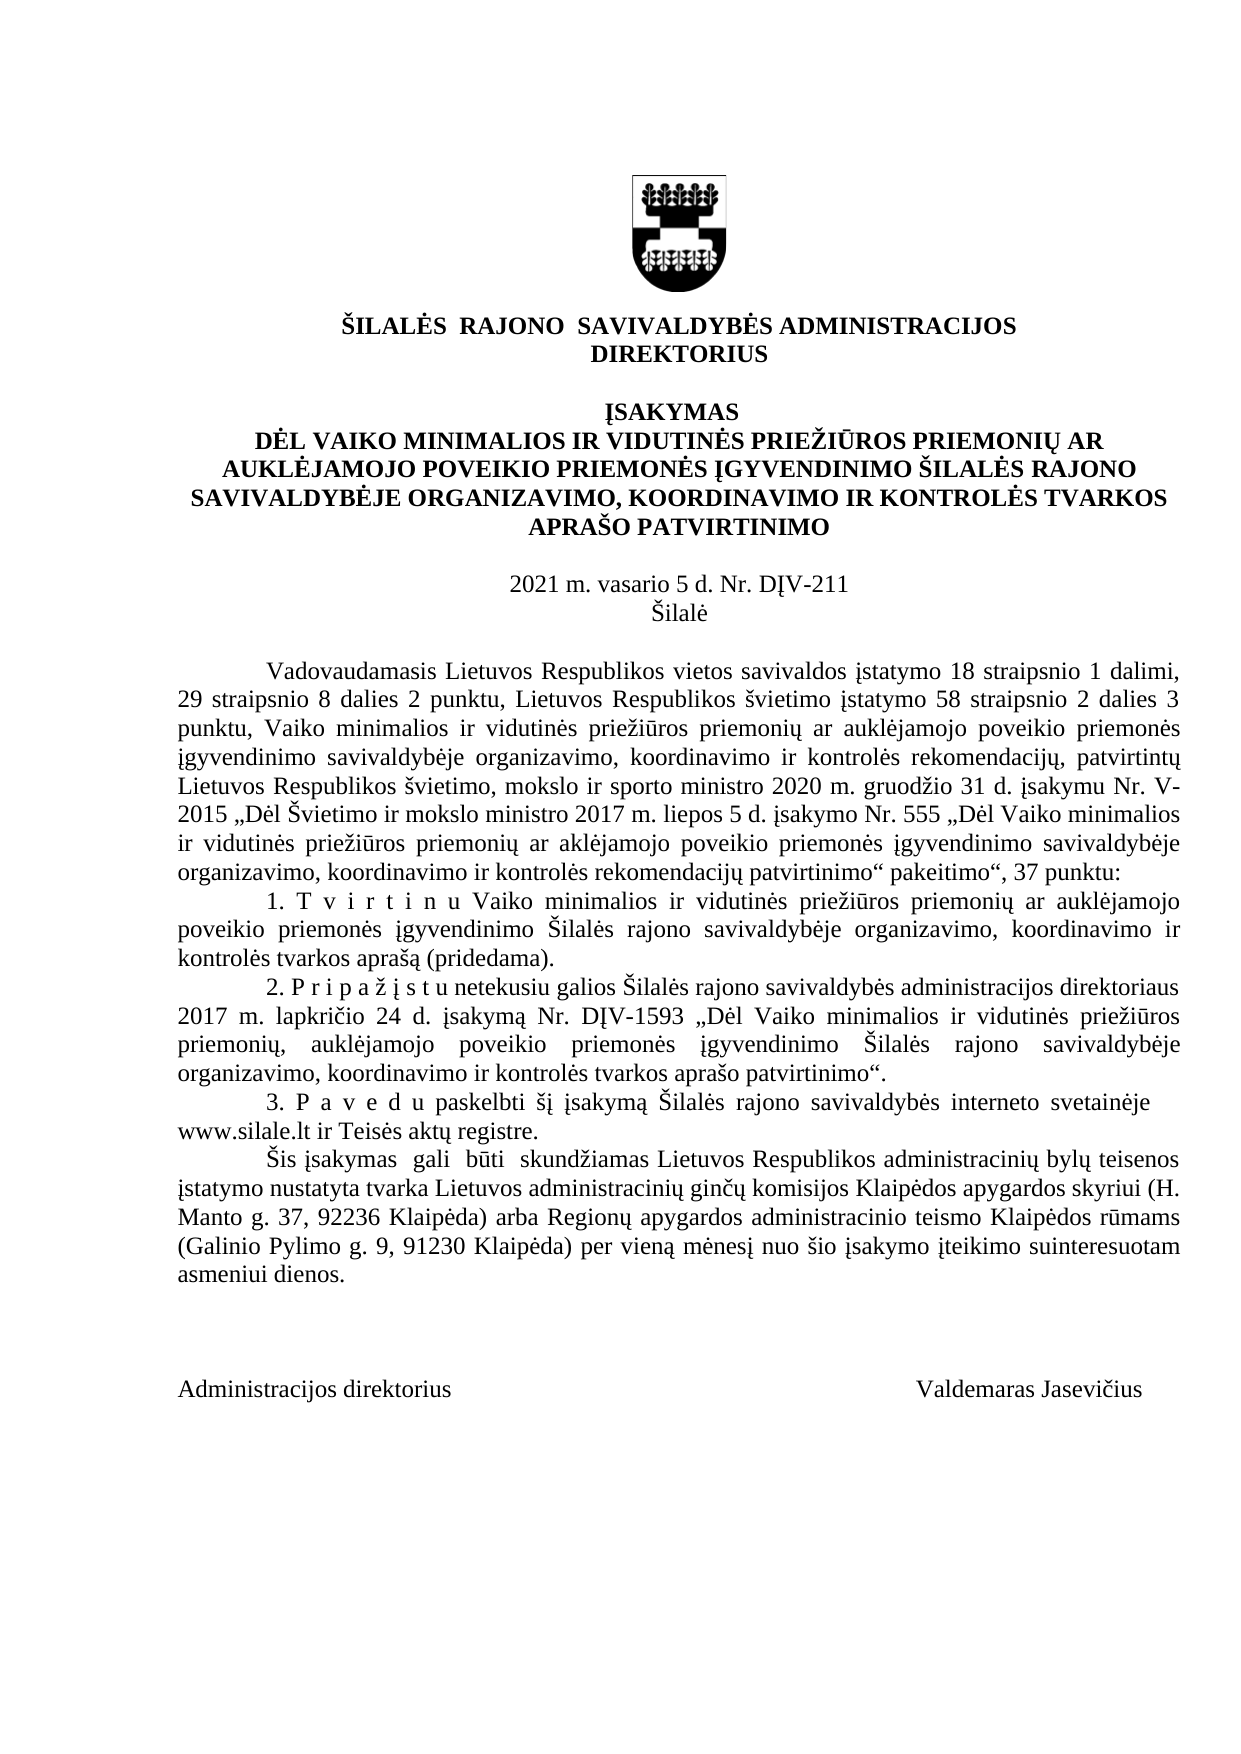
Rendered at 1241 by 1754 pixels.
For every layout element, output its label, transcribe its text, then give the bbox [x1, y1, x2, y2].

text 2021 m. vasario 5 d. Nr. DĮV-211 [177, 569, 1181, 598]
text APRAŠO PATVIRTINIMO [177, 512, 1181, 541]
text 2. P r i p a ž į s t u netekusiu galios Šilalės rajono savivaldybės administracijos direktoriaus 2017 m. lapkričio 24 d. įsakymą Nr. DĮV-1593 „Dėl Vaiko minimalios ir vidutinės priežiūros priemonių, auklėjamojo poveikio priemonės įgyvendinimo Šilalės rajono savivaldybėje organizavimo, koordinavimo ir kontrolės tvarkos aprašo patvirtinimo“. [177, 972, 1181, 1087]
text Vadovaudamasis Lietuvos Respublikos vietos savivaldos įstatymo 18 straipsnio 1 dalimi, 29 straipsnio 8 dalies 2 punktu, Lietuvos Respublikos švietimo įstatymo 58 straipsnio 2 dalies 3 punktu, Vaiko minimalios ir vidutinės priežiūros priemonių ar auklėjamojo poveikio priemonės įgyvendinimo savivaldybėje organizavimo, koordinavimo ir kontrolės rekomendacijų, patvirtintų Lietuvos Respublikos švietimo, mokslo ir sporto ministro 2020 m. gruodžio 31 d. įsakymu Nr. V-2015 „Dėl Švietimo ir mokslo ministro 2017 m. liepos 5 d. įsakymo Nr. 555 „Dėl Vaiko minimalios ir vidutinės priežiūros priemonių ar aklėjamojo poveikio priemonės įgyvendinimo savivaldybėje organizavimo, koordinavimo ir kontrolės rekomendacijų patvirtinimo“ pakeitimo“, 37 punktu: [177, 656, 1181, 886]
text DIREKTORIUS [177, 339, 1181, 368]
text Šilalė [177, 598, 1181, 627]
text DĖL VAIKO MINIMALIOS IR VIDUTINĖS PRIEŽIŪROS PRIEMONIŲ AR [177, 426, 1181, 454]
text 1. T v i r t i n u Vaiko minimalios ir vidutinės priežiūros priemonių ar auklėjamojo poveikio priemonės įgyvendinimo Šilalės rajono savivaldybėje organizavimo, koordinavimo ir kontrolės tvarkos aprašą (pridedama). [177, 886, 1181, 972]
text SAVIVALDYBĖJE ORGANIZAVIMO, KOORDINAVIMO IR KONTROLĖS TVARKOS [177, 483, 1181, 512]
text ŠILALĖS RAJONO SAVIVALDYBĖS ADMINISTRACIJOS [177, 311, 1181, 339]
text Administracijos direktorius Valdemaras Jasevičius [177, 1374, 1181, 1403]
text ĮSAKYMAS [162, 397, 1181, 426]
text Šis įsakymas gali būti skundžiamas Lietuvos Respublikos administracinių bylų teisenos įstatymo nustatyta tvarka Lietuvos administracinių ginčų komisijos Klaipėdos apygardos skyriui (H. Manto g. 37, 92236 Klaipėda) arba Regionų apygardos administracinio teismo Klaipėdos rūmams (Galinio Pylimo g. 9, 91230 Klaipėda) per vieną mėnesį nuo šio įsakymo įteikimo suinteresuotam asmeniui dienos. [177, 1144, 1181, 1288]
text AUKLĖJAMOJO POVEIKIO PRIEMONĖS ĮGYVENDINIMO ŠILALĖS RAJONO [177, 454, 1181, 483]
text 3. P a v e d u paskelbti šį įsakymą Šilalės rajono savivaldybės interneto svetainėje www.silale.lt ir Teisės aktų registre. [177, 1087, 1152, 1144]
